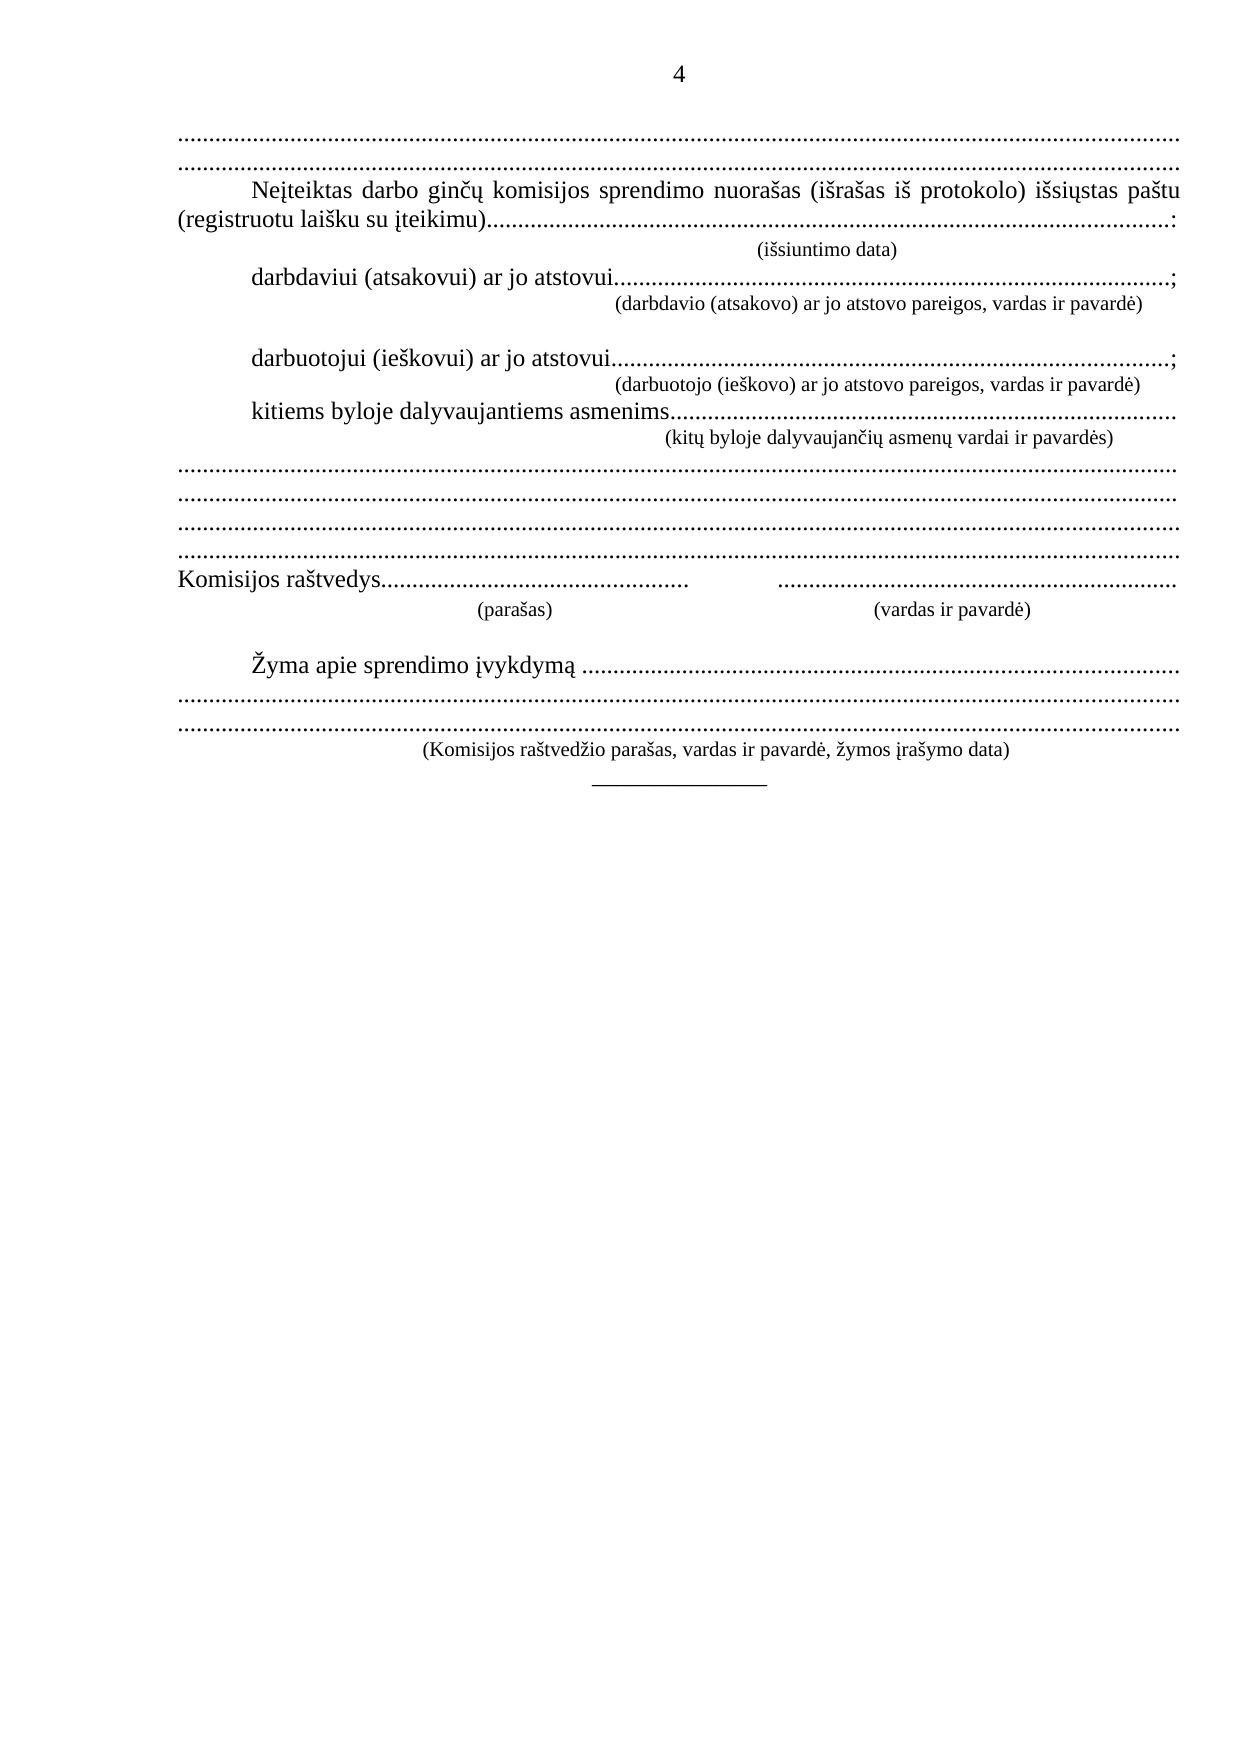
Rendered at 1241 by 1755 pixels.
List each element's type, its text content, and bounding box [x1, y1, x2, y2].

text ................................................ [177, 449, 1181, 478]
text (darbuotojo (ieškovo) ar jo atstovo pareigos, vardas ir pavardė) [177, 372, 1181, 396]
text darbuotojui (ieškovui) ar jo atstovui ; [177, 343, 1181, 372]
text (parašas) (vardas ir pavardė) [177, 593, 1181, 622]
text ______________ [177, 761, 1181, 789]
text ............. [177, 478, 1181, 507]
text Žyma apie sprendimo įvykdymą [177, 650, 1181, 708]
text kitiems byloje dalyvaujantiems asmenims [177, 396, 1181, 425]
text (Komisijos raštvedžio parašas, vardas ir pavardė, žymos įrašymo data) [177, 737, 1181, 761]
text Komisijos raštvedys [177, 564, 1181, 593]
text Neįteiktas darbo ginčų komisijos sprendimo nuorašas (išrašas iš protokolo) išsiųstas paštu (registruotu laišku su įteikimu) : [177, 176, 1181, 233]
text (darbdavio (atsakovo) ar jo atstovo pareigos, vardas ir pavardė) [177, 291, 1181, 315]
text (kitų byloje dalyvaujančių asmenų vardai ir pavardės) [177, 425, 1181, 449]
text (išsiuntimo data) [177, 233, 1181, 262]
text darbdaviui (atsakovui) ar jo atstovui. ; [177, 262, 1181, 291]
